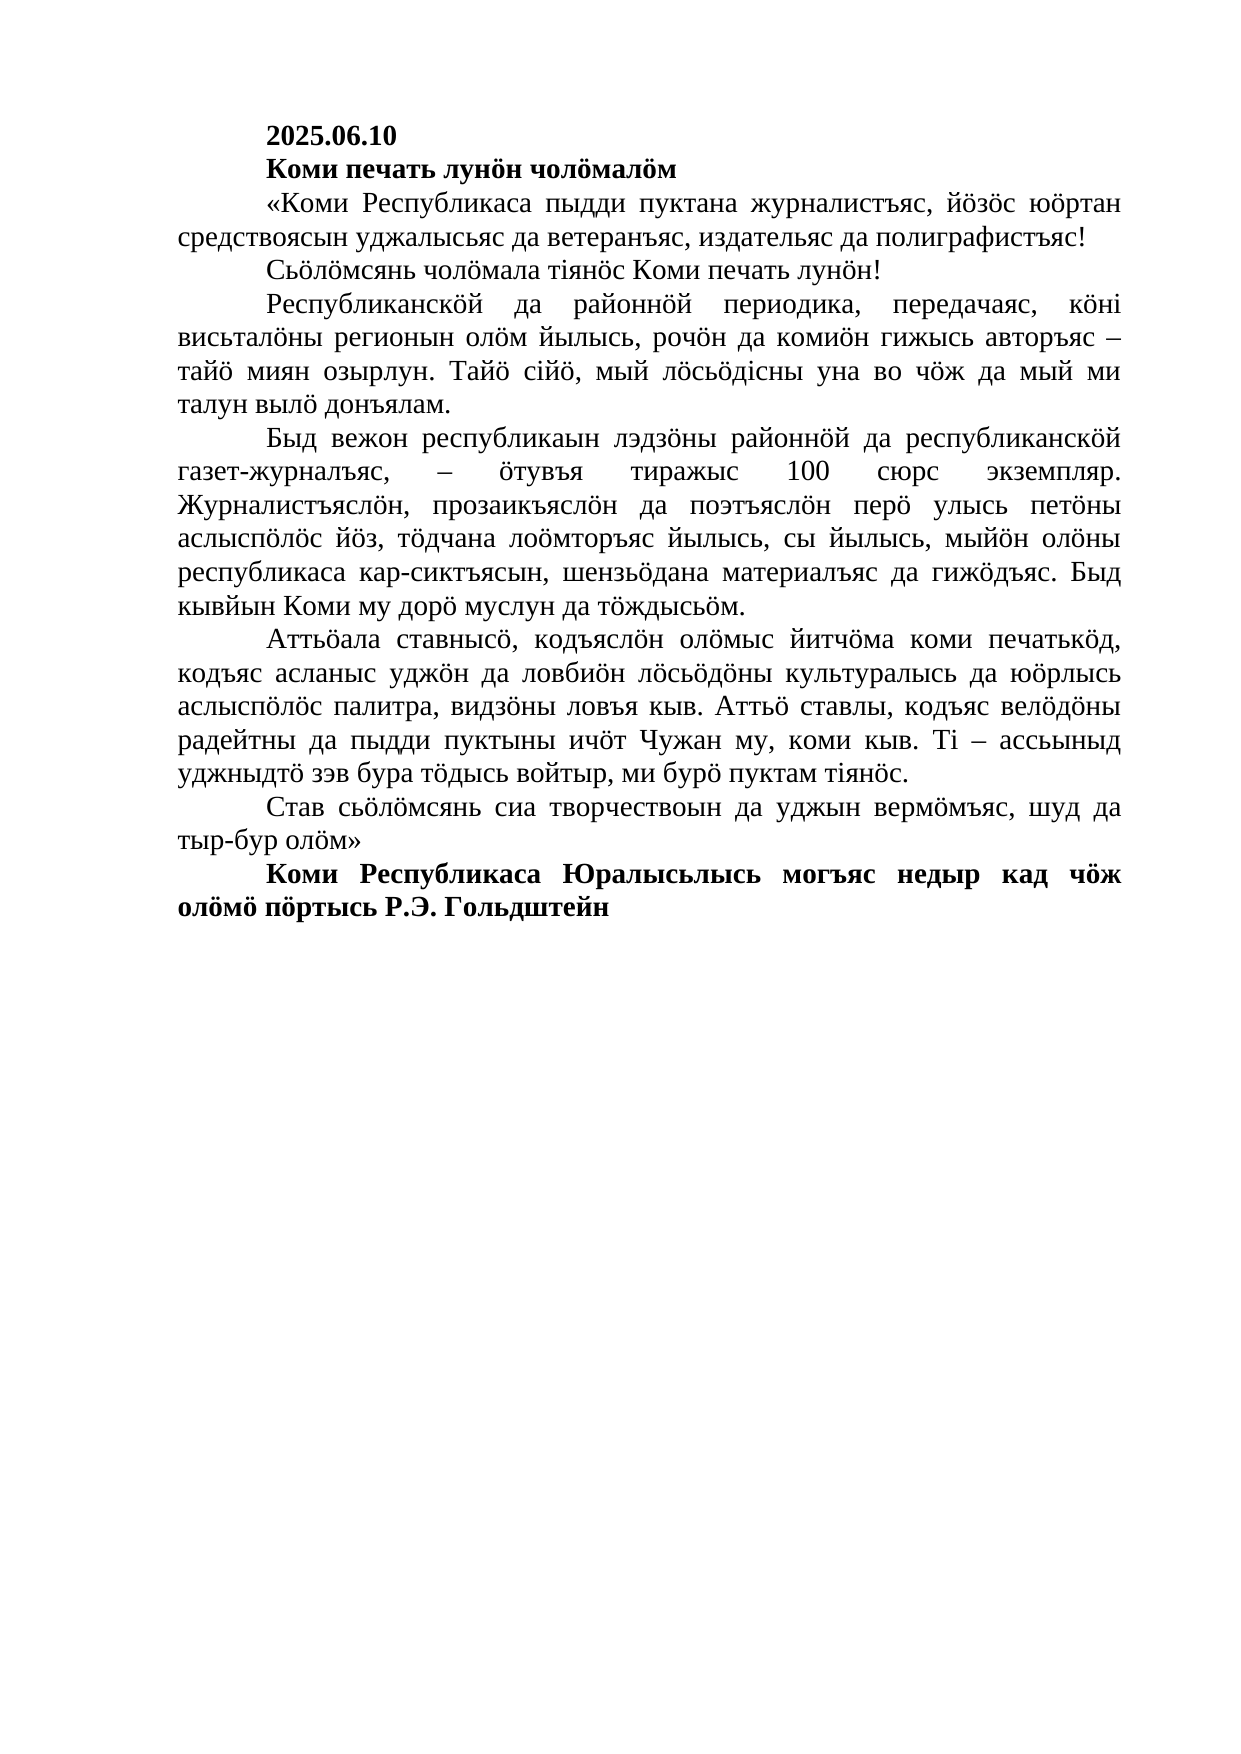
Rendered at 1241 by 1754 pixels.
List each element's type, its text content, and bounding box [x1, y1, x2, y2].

text Коми печать лунӧн чолӧмалӧм [177, 152, 1122, 185]
text Сьӧлӧмсянь чолӧмала тіянӧс Коми печать лунӧн! [177, 252, 1122, 286]
text Аттьӧала ставнысӧ, кодъяслӧн олӧмыс йитчӧма коми печатькӧд, кодъяс асланыс уджӧн да ловбиӧн лӧсьӧдӧны культуралысь да юӧрлысь аслыспӧлӧс палитра, видзӧны ловъя кыв. Аттьӧ ставлы, кодъяс велӧдӧны радейтны да пыдди пуктыны ичӧт Чужан му, коми кыв. Ті – ассьыныд уджныдтӧ зэв бура тӧдысь войтыр, ми бурӧ пуктам тіянӧс. [177, 621, 1122, 789]
text «Коми Республикаса пыдди пуктана журналистъяс, йӧзӧс юӧртан средствоясын уджалысьяс да ветеранъяс, издательяс да полиграфистъяс! [177, 185, 1122, 252]
text Республиканскӧй да районнӧй периодика, передачаяс, кӧні висьталӧны регионын олӧм йылысь, рочӧн да комиӧн гижысь авторъяс – тайӧ миян озырлун. Тайӧ сійӧ, мый лӧсьӧдісны уна во чӧж да мый ми талун вылӧ донъялам. [177, 286, 1122, 420]
text Быд вежон республикаын лэдзӧны районнӧй да республиканскӧй газет-журналъяс, – ӧтувъя тиражыс 100 сюрс экземпляр. Журналистъяслӧн, прозаикъяслӧн да поэтъяслӧн перӧ улысь петӧны аслыспӧлӧс йӧз, тӧдчана лоӧмторъяс йылысь, сы йылысь, мыйӧн олӧны республикаса кар-сиктъясын, шензьӧдана материалъяс да гижӧдъяс. Быд кывйын Коми му дорӧ муслун да тӧждысьӧм. [177, 420, 1122, 621]
text Став сьӧлӧмсянь сиа творчествоын да уджын вермӧмъяс, шуд да тыр-бур олӧм» [177, 789, 1122, 856]
text 2025.06.10 [177, 118, 1122, 152]
text Коми Республикаса Юралысьлысь могъяс недыр кад чӧж олӧмӧ пӧртысь Р.Э. Гольдштейн [177, 856, 1122, 923]
